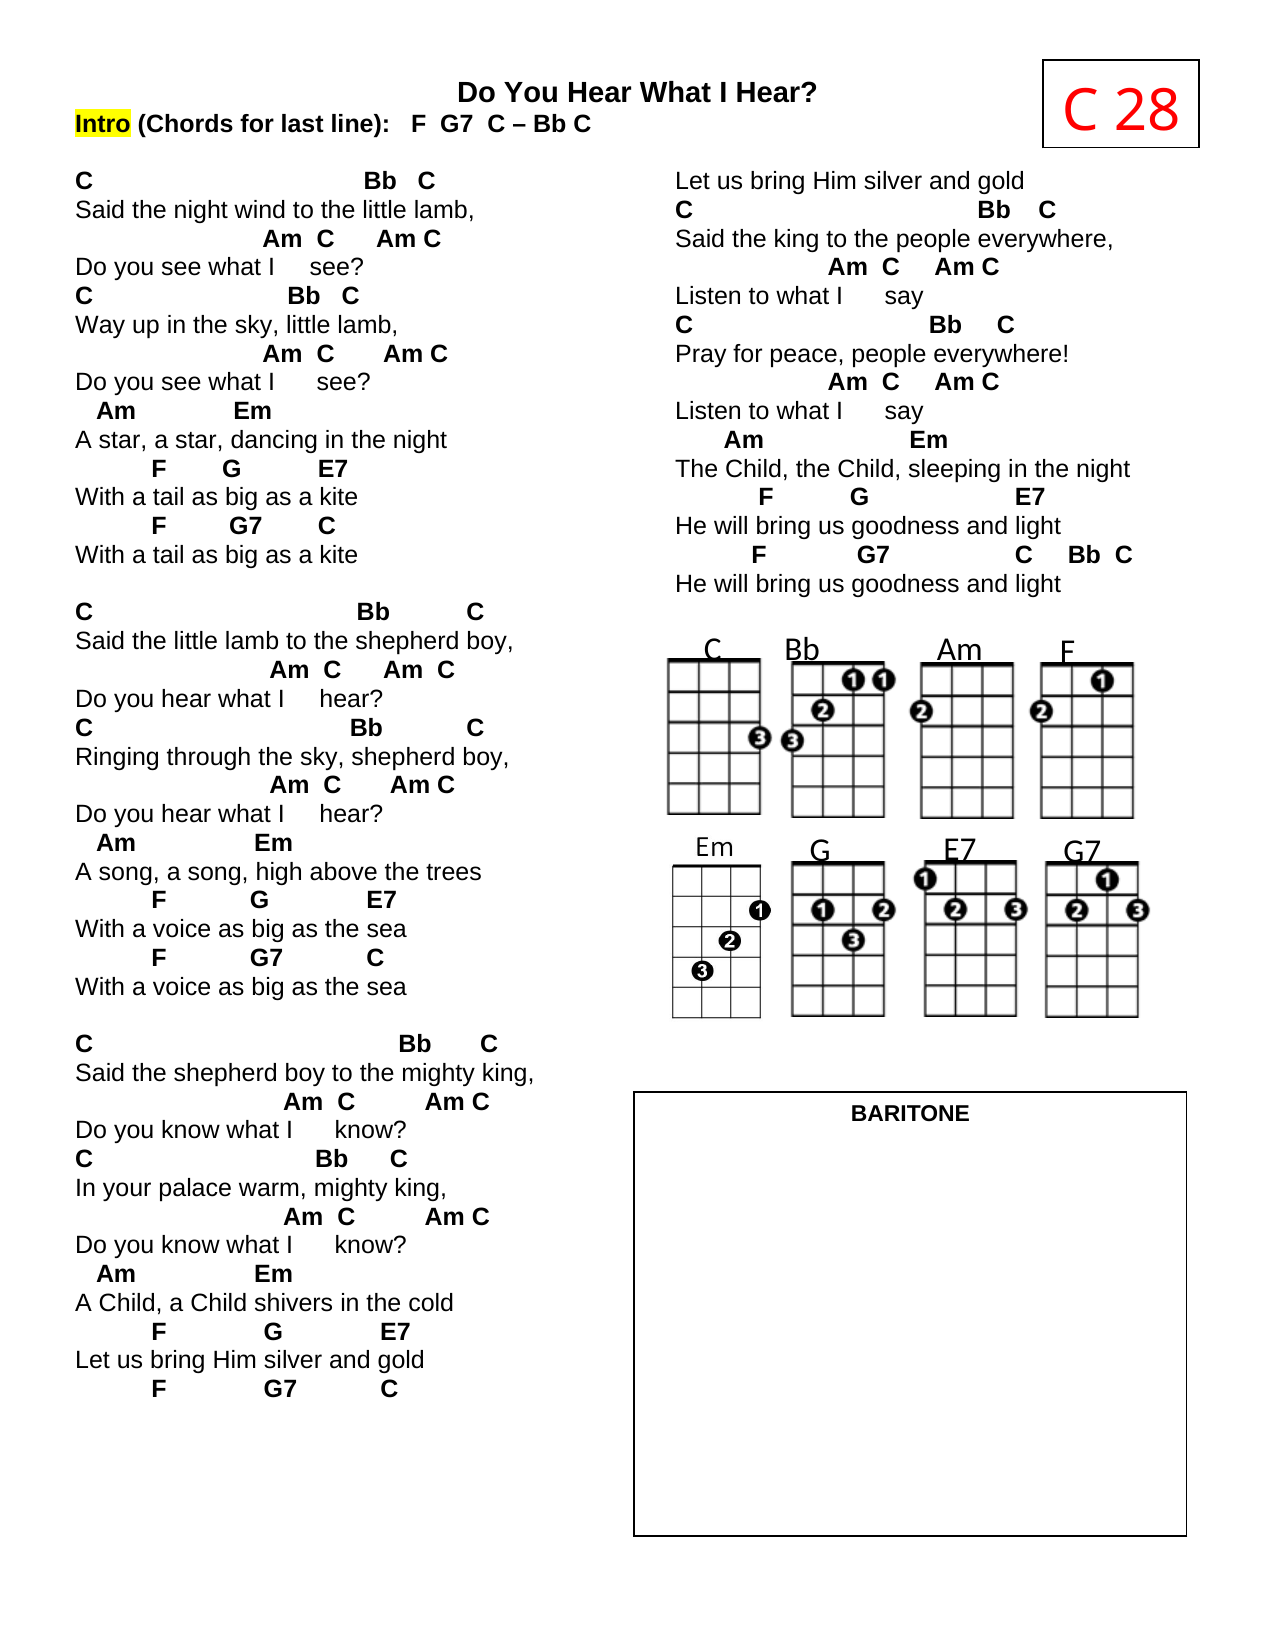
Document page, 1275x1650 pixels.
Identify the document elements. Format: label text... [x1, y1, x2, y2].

text With a voice as big as the sea [75, 971, 600, 1000]
text C Bb C [75, 1029, 600, 1058]
text Am C Am C [675, 252, 1200, 281]
text C Bb C [675, 310, 1200, 338]
text Let us bring Him silver and gold [75, 1345, 600, 1374]
text F G7 C [75, 1374, 600, 1403]
text Ringing through the sky, shepherd boy, [75, 741, 600, 770]
text Listen to what I say [675, 396, 1200, 425]
text Am Em [75, 1259, 600, 1288]
text Pray for peace, people everywhere! [675, 338, 1200, 367]
text Am C Am C [75, 1086, 600, 1115]
text Do you know what I know? [75, 1230, 600, 1259]
text A Child, a Child shivers in the cold [75, 1288, 600, 1316]
text Do you hear what I hear? [75, 683, 600, 713]
text Way up in the sky, little lamb, [75, 310, 600, 338]
text Listen to what I say [675, 281, 1200, 310]
text Am C Am C [75, 1201, 600, 1230]
text C 28 [1058, 68, 1183, 139]
text Said the shepherd boy to the mighty king, [635, 1093, 1186, 1535]
text Do you see what I see? [75, 367, 600, 396]
text F G E7 [75, 1316, 600, 1345]
text F G7 C [75, 511, 600, 540]
text F G7 C [75, 943, 600, 971]
text With a tail as big as a kite [75, 540, 600, 568]
text A song, a song, high above the trees [75, 856, 600, 885]
text A star, a star, dancing in the night [75, 425, 600, 453]
text Am C Am C [75, 770, 600, 799]
text Do you see what I see? [75, 252, 600, 281]
text Said the shepherd boy to the mighty king, [75, 1058, 600, 1086]
text Am C Am C [675, 367, 1200, 396]
text C Bb C [75, 597, 600, 626]
text Am C Am C [75, 338, 600, 367]
text In your palace warm, mighty king, [75, 1173, 600, 1201]
text Do you hear what I hear? [75, 799, 600, 828]
text Said the little lamb to the shepherd boy, [75, 626, 600, 655]
text C Bb C [75, 1144, 600, 1173]
text With a tail as big as a kite [75, 482, 600, 511]
text He will bring us goodness and light [675, 511, 1200, 540]
text [1044, 61, 1198, 147]
text C Bb C [75, 281, 600, 310]
text Am Em [75, 828, 600, 856]
text Am C Am C [75, 655, 600, 683]
text Do You Hear What I Hear? [75, 75, 1042, 108]
text C Bb C [675, 195, 1200, 223]
text Said the king to the people everywhere, [675, 223, 1200, 252]
text With a voice as big as the sea [75, 914, 600, 943]
text He will bring us goodness and light [675, 568, 1200, 597]
text C Bb C [75, 713, 600, 741]
text Am Em [675, 425, 1200, 453]
text BARITONE [649, 1100, 1171, 1127]
text C Bb C [75, 166, 600, 195]
text F G E7 [75, 453, 600, 482]
text F G7 C Bb C [675, 540, 1200, 568]
text F G E7 [75, 885, 600, 914]
text Said the night wind to the little lamb, [75, 195, 600, 223]
text Let us bring Him silver and gold [675, 166, 1200, 195]
text Am Em [75, 396, 600, 425]
text Am C Am C [75, 223, 600, 252]
text Do you know what I know? [75, 1115, 600, 1144]
text Intro (Chords for last line): F G7 C – Bb C [75, 108, 1042, 137]
text The Child, the Child, sleeping in the night [675, 453, 1200, 482]
text F G E7 [675, 482, 1200, 511]
